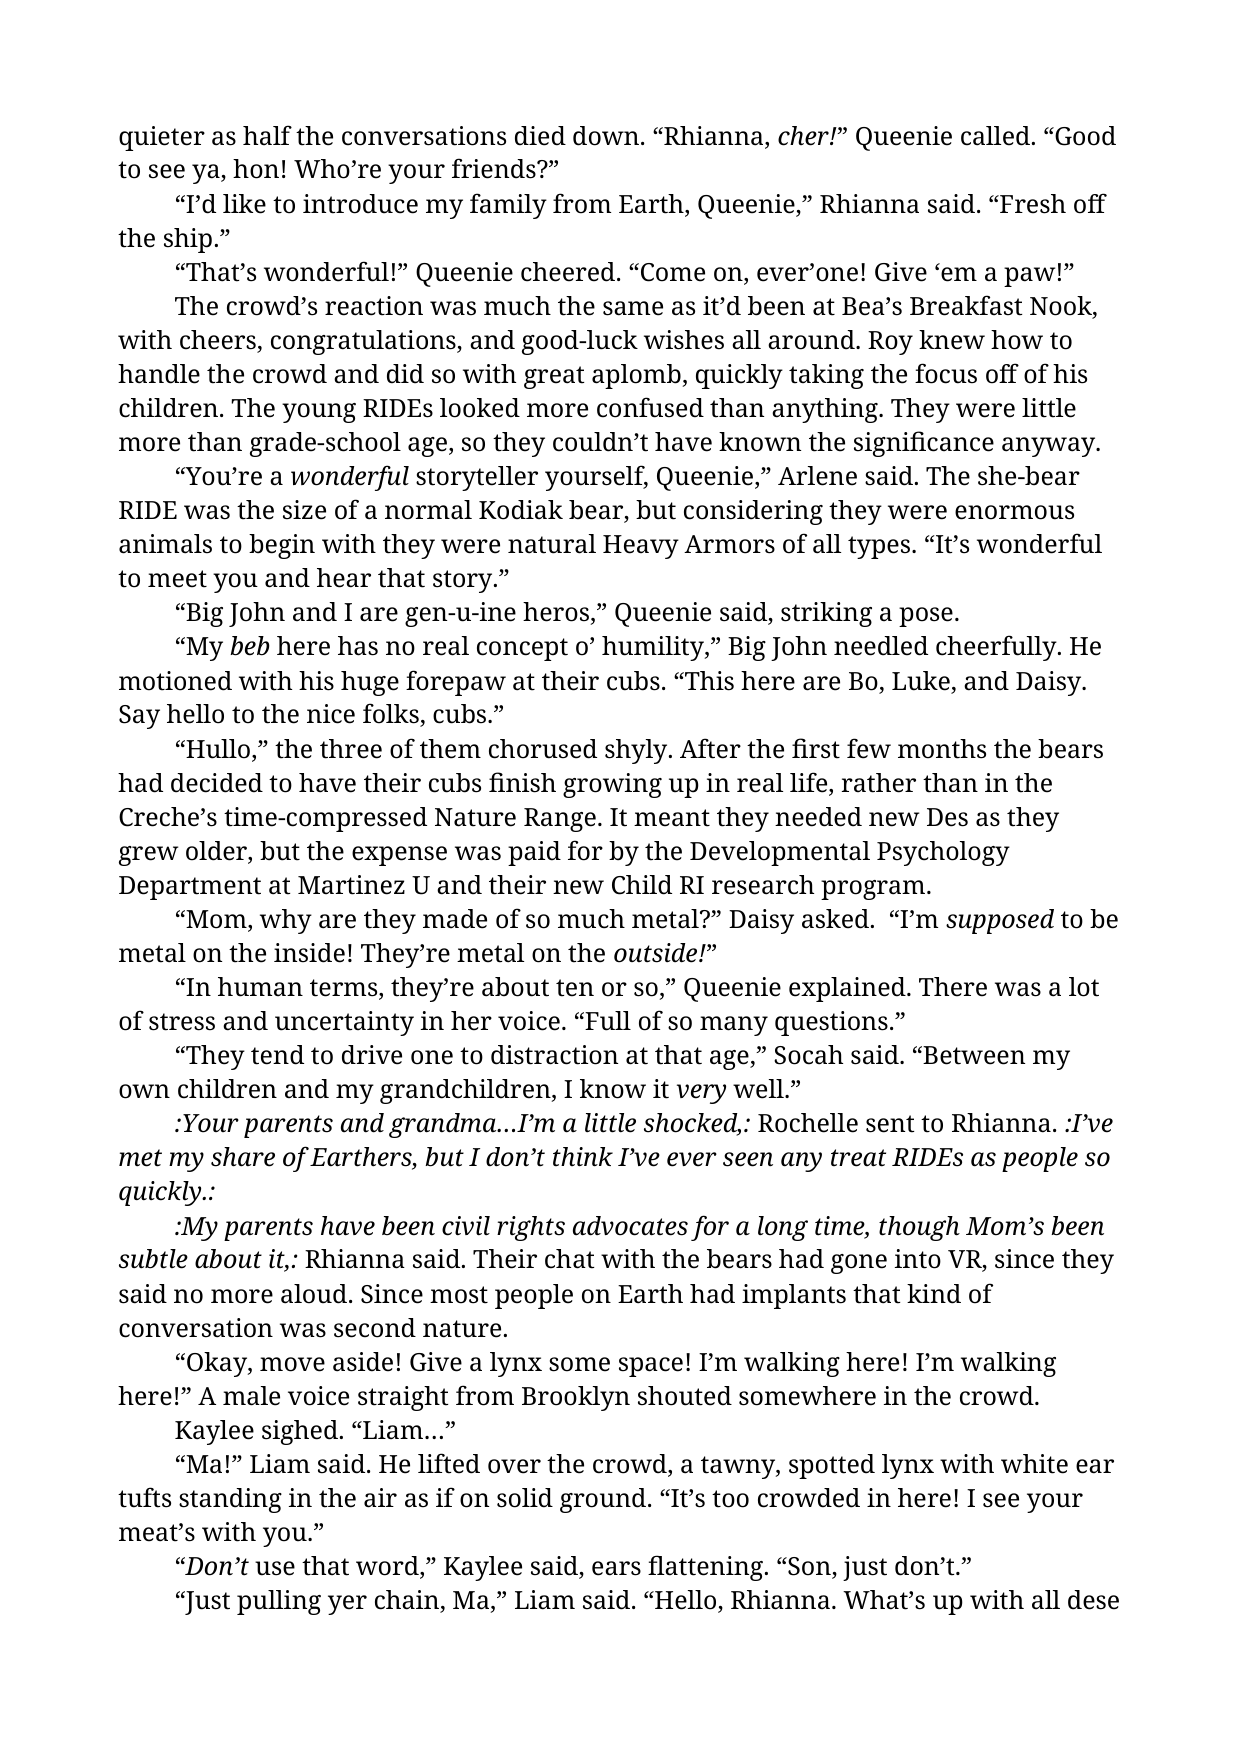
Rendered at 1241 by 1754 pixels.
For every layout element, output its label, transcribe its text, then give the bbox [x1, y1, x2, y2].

text “Big John and I are gen-u-ine heros,” Queenie said, striking a pose. [118, 595, 1122, 629]
text :Your parents and grandma…I’m a little shocked,: Rochelle sent to Rhianna. :I’ve met my share of Earthers, but I don’t think I’ve ever seen any treat RIDEs as people so quickly.: [118, 1106, 1122, 1208]
text “Okay, move aside! Give a lynx some space! I’m walking here! I’m walking here!” A male voice straight from Brooklyn shouted somewhere in the crowd. [118, 1344, 1122, 1412]
text :My parents have been civil rights advocates for a long time, though Mom’s been subtle about it,: Rhianna said. Their chat with the bears had gone into VR, since they said no more aloud. Since most people on Earth had implants that kind of conversation was second nature. [118, 1208, 1122, 1344]
text “They tend to drive one to distraction at that age,” Socah said. “Between my own children and my grandchildren, I know it very well.” [118, 1038, 1122, 1106]
text “Mom, why are they made of so much metal?” Daisy asked. “I’m supposed to be metal on the inside! They’re metal on the outside!” [118, 902, 1122, 970]
text “You’re a wonderful storyteller yourself, Queenie,” Arlene said. The she-bear RIDE was the size of a normal Kodiak bear, but considering they were enormous animals to begin with they were natural Heavy Armors of all types. “It’s wonderful to meet you and hear that story.” [118, 459, 1122, 595]
text “Hullo,” the three of them chorused shyly. After the first few months the bears had decided to have their cubs finish growing up in real life, rather than in the Creche’s time-compressed Nature Range. It meant they needed new Des as they grew older, but the expense was paid for by the Developmental Psychology Department at Martinez U and their new Child RI research program. [118, 731, 1122, 902]
text The crowd’s reaction was much the same as it’d been at Bea’s Breakfast Nook, with cheers, congratulations, and good-luck wishes all around. Roy knew how to handle the crowd and did so with great aplomb, quickly taking the focus off of his children. The young RIDEs looked more confused than anything. They were little more than grade-school age, so they couldn’t have known the significance anyway. [118, 288, 1122, 459]
text “My beb here has no real concept o’ humility,” Big John needled cheerfully. He motioned with his huge forepaw at their cubs. “This here are Bo, Luke, and Daisy. Say hello to the nice folks, cubs.” [118, 629, 1122, 731]
text “Ma!” Liam said. He lifted over the crowd, a tawny, spotted lynx with white ear tufts standing in the air as if on solid ground. “It’s too crowded in here! I see your meat’s with you.” [118, 1447, 1122, 1549]
text “Don’t use that word,” Kaylee said, ears flattening. “Son, just don’t.” [118, 1549, 1122, 1583]
text quieter as half the conversations died down. “Rhianna, cher!” Queenie called. “Good to see ya, hon! Who’re your friends?” [118, 118, 1122, 186]
text Kaylee sighed. “Liam…” [118, 1412, 1122, 1447]
text “In human terms, they’re about ten or so,” Queenie explained. There was a lot of stress and uncertainty in her voice. “Full of so many questions.” [118, 970, 1122, 1038]
text “That’s wonderful!” Queenie cheered. “Come on, ever’one! Give ‘em a paw!” [118, 254, 1122, 288]
text “Just pulling yer chain, Ma,” Liam said. “Hello, Rhianna. What’s up with all dese [118, 1583, 1122, 1617]
text “I’d like to introduce my family from Earth, Queenie,” Rhianna said. “Fresh off the ship.” [118, 186, 1122, 254]
